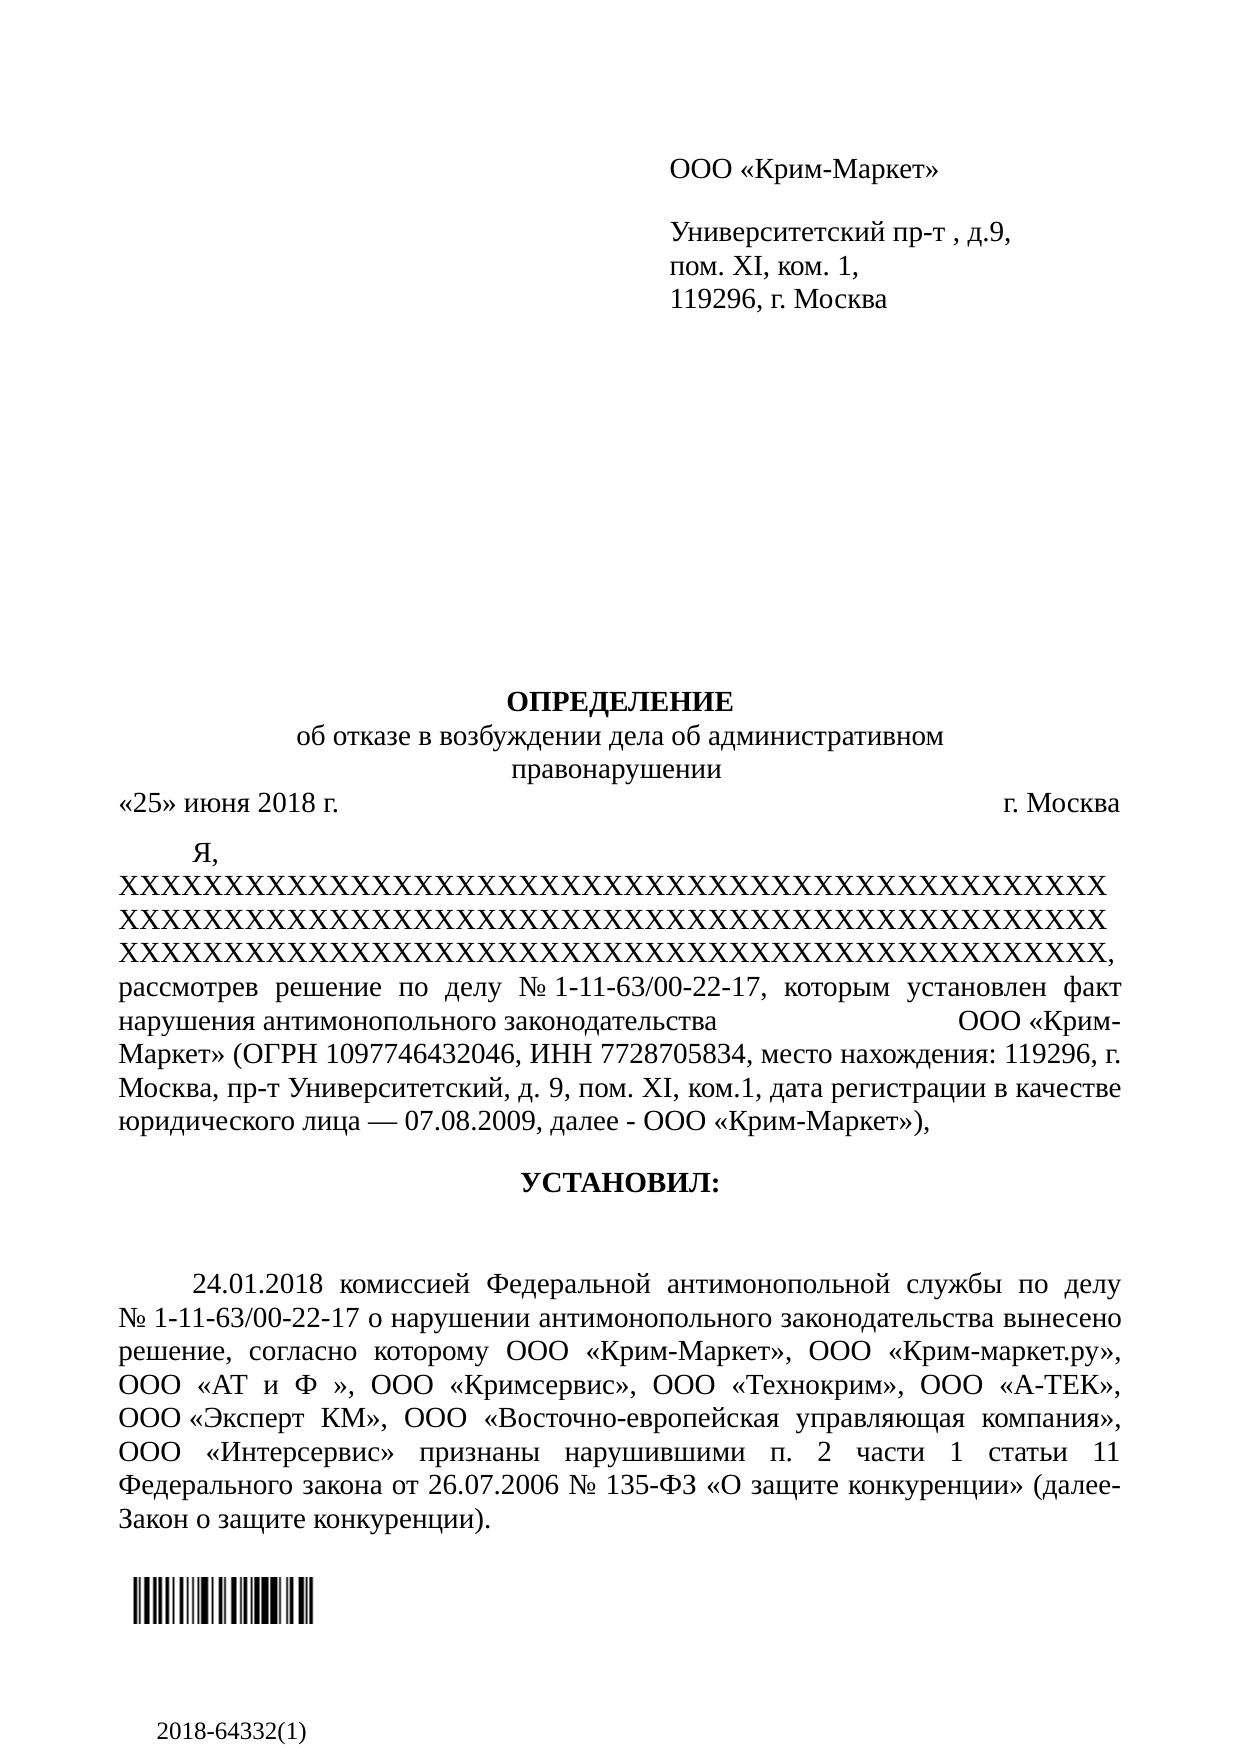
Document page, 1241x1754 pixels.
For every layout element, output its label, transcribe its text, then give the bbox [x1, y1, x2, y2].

text УСТАНОВИЛ: [118, 1166, 1122, 1199]
text 119296, г. Москва [669, 282, 1122, 315]
text «25» июня 2018 г. г. Москва [118, 785, 1122, 818]
text ООО «Крим-Маркет» [669, 152, 1122, 185]
text Я, XXXXXXXXXXXXXXXXXXXXXXXXXXXXXXXXXXXXXXXXXXXXXXXXXXXXXXXXXXXXXXXXXXXXXXXXXXXXXXXXXXXXXXXXXXXXXXXXXXXXXXXXXXXXXXXXXXXXXXXXXXXXXXXXXXXXXXXXXXXXX, рассмотрев решение по делу № 1-11-63/00-22-17, которым установлен факт нарушения антимонопольного законодательства ООО «Крим-Маркет» (ОГРН 1097746432046, ИНН 7728705834, место нахождения: 119296, г. Москва, пр-т Университетский, д. 9, пом. XI, ком.1, дата регистрации в качестве юридического лица — 07.08.2009, далее - ООО «Крим-Маркет»), [118, 835, 1122, 1137]
text правонарушении [118, 751, 1122, 785]
text ОПРЕДЕЛЕНИЕ [118, 684, 1122, 718]
text 24.01.2018 комиссией Федеральной антимонопольной службы по делу № 1-11-63/00-22-17 о нарушении антимонопольного законодательства вынесено решение, согласно которому ООО «Крим-Маркет», ООО «Крим-маркет.ру», ООО «АТ и Ф », ООО «Кримсервис», ООО «Технокрим», ООО «А-ТЕК», ООО «Эксперт КМ», ООО «Восточно-европейская управляющая компания», ООО «Интерсервис» признаны нарушившими п. 2 части 1 статьи 11 Федерального закона от 26.07.2006 № 135-ФЗ «О защите конкуренции» (далее-Закон о защите конкуренции). [118, 1266, 1122, 1534]
picture [118, 1577, 331, 1624]
text об отказе в возбуждении дела об административном [118, 718, 1122, 751]
text Университетский пр-т , д.9, [669, 214, 1122, 248]
text пом. XI, ком. 1, [669, 248, 1122, 282]
